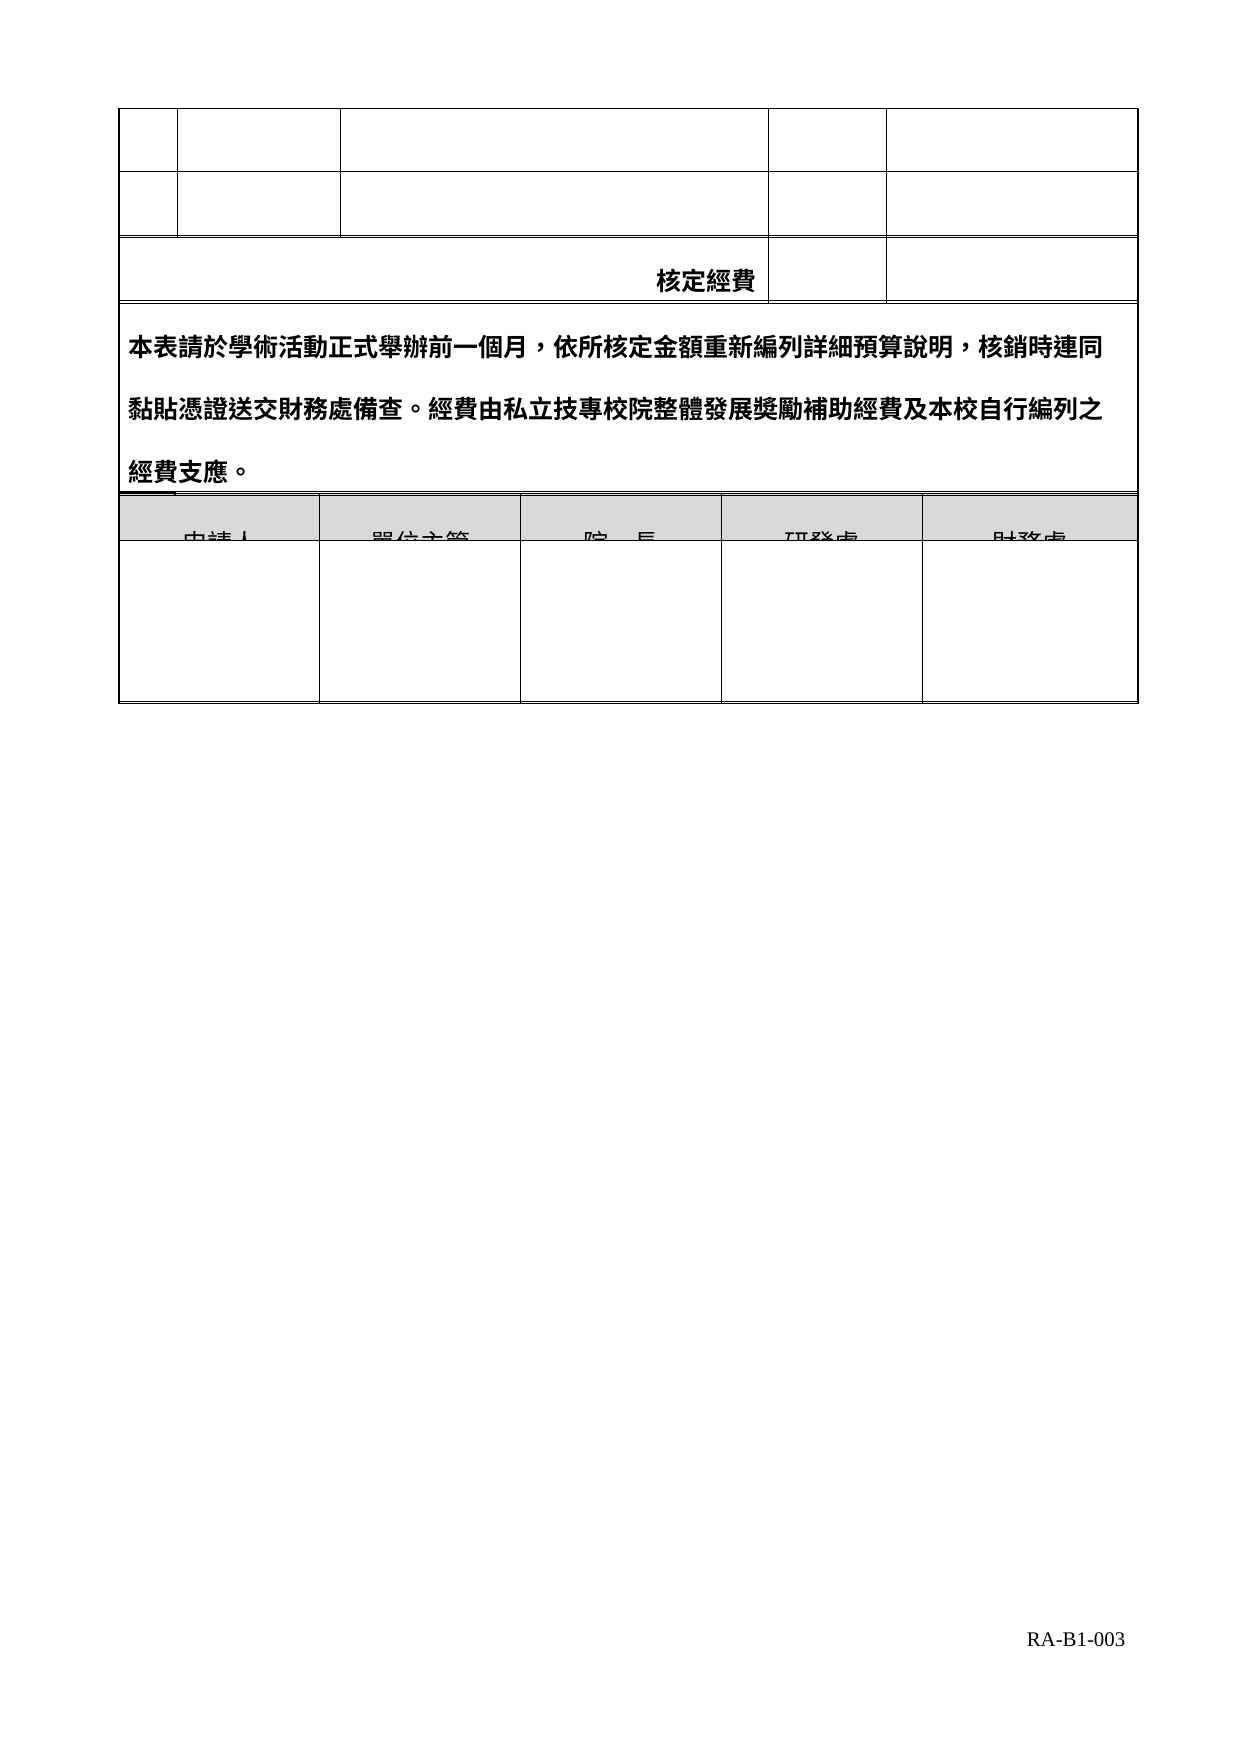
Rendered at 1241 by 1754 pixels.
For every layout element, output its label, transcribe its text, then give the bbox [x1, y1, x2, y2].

table_cell [887, 109, 1137, 171]
table_cell [120, 541, 319, 701]
table_cell 單位主管 [320, 496, 520, 540]
table_cell [178, 109, 340, 171]
table_cell [178, 172, 340, 235]
table_cell 申請人 [120, 496, 319, 540]
table_cell [887, 172, 1137, 235]
table_cell [341, 109, 768, 171]
table_cell 核定經費 [120, 238, 768, 300]
table_cell [769, 172, 886, 235]
table_cell [341, 172, 768, 235]
table_cell [769, 238, 886, 300]
table_cell 研發處 [722, 496, 922, 540]
table_cell 院 長 [521, 496, 721, 540]
table_cell [923, 541, 1137, 701]
table_cell 本表請於學術活動正式舉辦前一個月，依所核定金額重新編列詳細預算說明，核銷時連同黏貼憑證送交財務處備查。經費由私立技專校院整體發展奬勵補助經費及本校自行編列之經費支應。 [120, 304, 1137, 491]
table_cell [722, 541, 922, 701]
table_cell 財務處 [923, 496, 1137, 540]
table_cell [120, 109, 177, 171]
table_cell [769, 109, 886, 171]
table_cell [521, 541, 721, 701]
table_cell [320, 541, 520, 701]
table_cell [887, 238, 1137, 300]
table_cell [120, 172, 177, 235]
